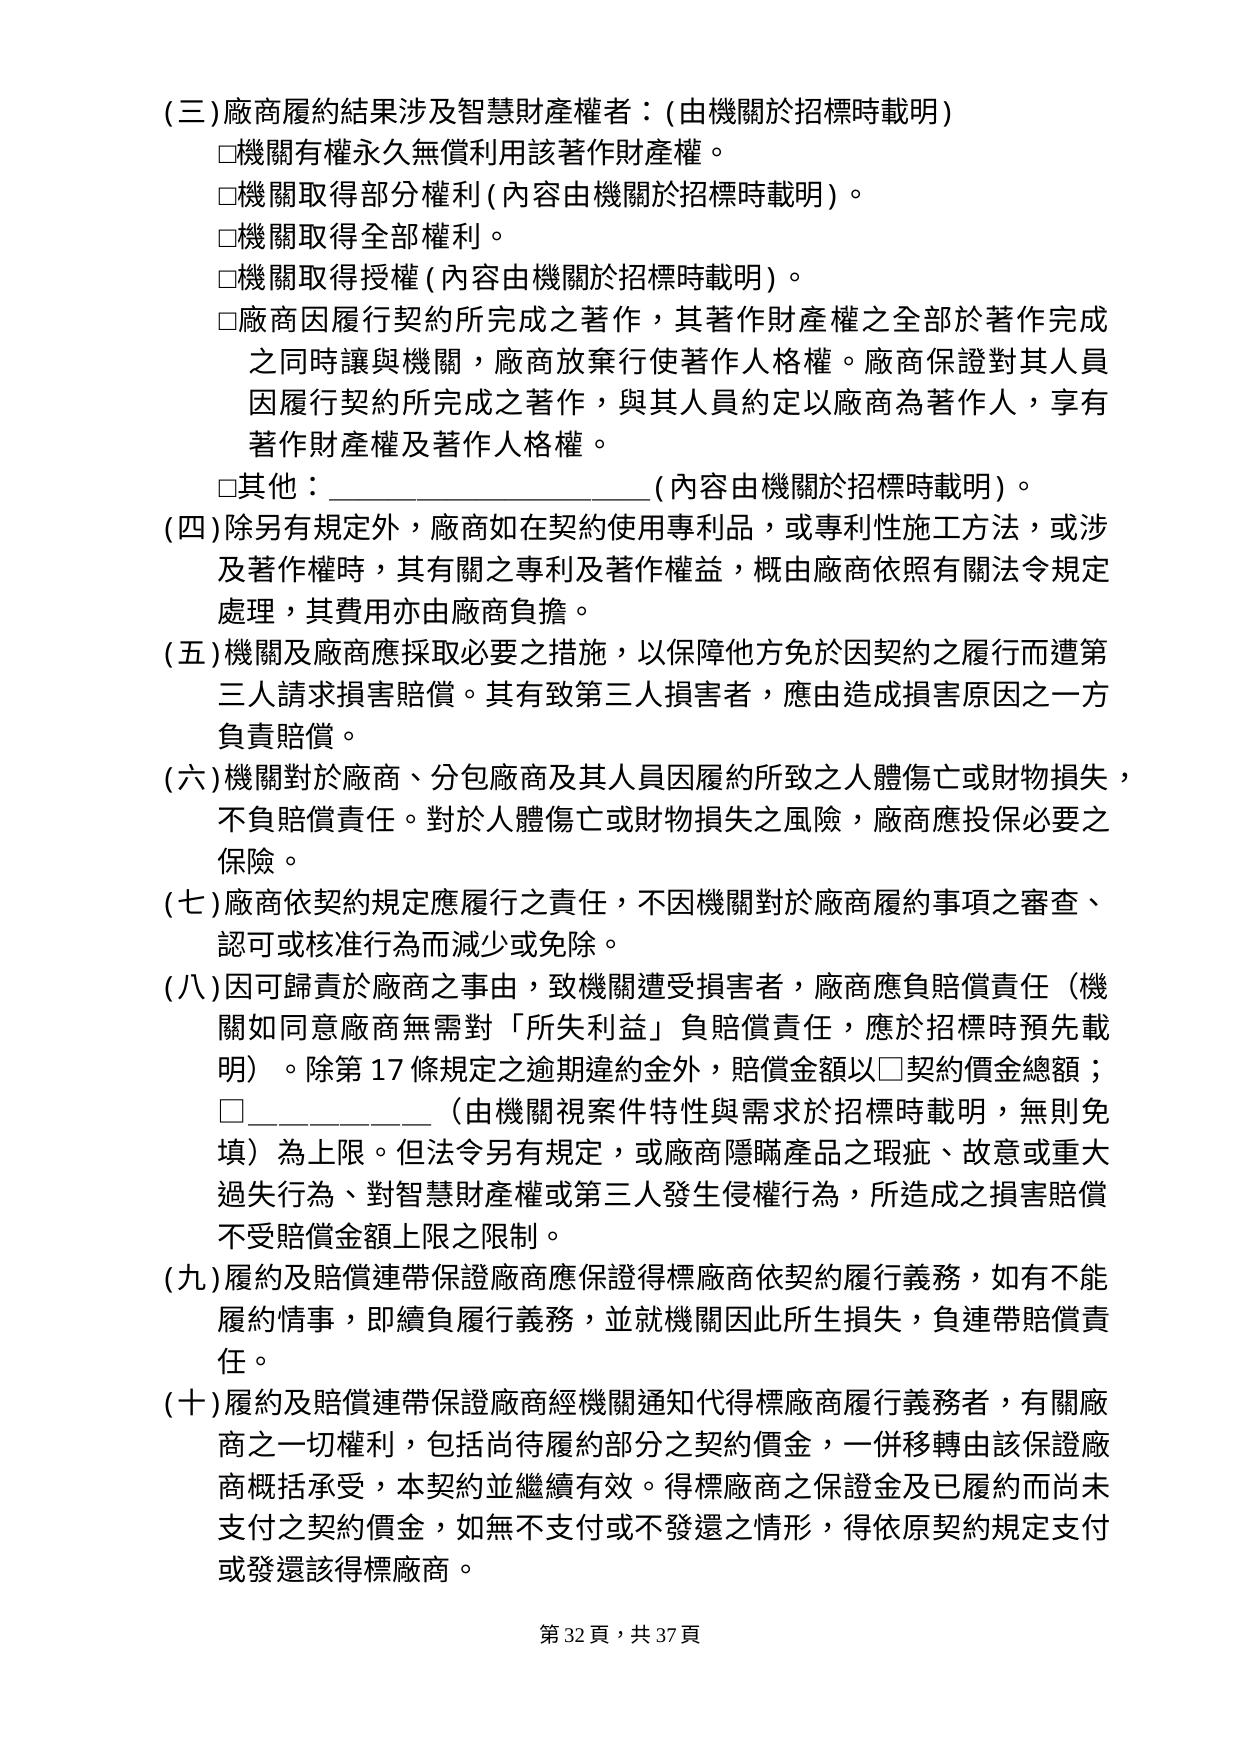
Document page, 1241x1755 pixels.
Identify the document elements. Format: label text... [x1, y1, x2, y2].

text □機關取得授權(內容由機關於招標時載明)。 [218, 255, 1110, 297]
text □機關取得部分權利(內容由機關於招標時載明)。 [218, 172, 1110, 214]
text □廠商因履行契約所完成之著作，其著作財產權之全部於著作完成之同時讓與機關，廠商放棄行使著作人格權。廠商保證對其人員因履行契約所完成之著作，與其人員約定以廠商為著作人，享有著作財產權及著作人格權。 [218, 297, 1110, 464]
text □機關取得全部權利。 [218, 214, 1110, 255]
text □其他：＿＿＿＿＿＿＿＿＿＿＿(內容由機關於招標時載明)。 [218, 464, 1110, 505]
text (十)履約及賠償連帶保證廠商經機關通知代得標廠商履行義務者，有關廠商之一切權利，包括尚待履約部分之契約價金，一併移轉由該保證廠商概括承受，本契約並繼續有效。得標廠商之保證金及已履約而尚未支付之契約價金，如無不支付或不發還之情形，得依原契約規定支付或發還該得標廠商。 [159, 1380, 1110, 1589]
text (六)機關對於廠商、分包廠商及其人員因履約所致之人體傷亡或財物損失，不負賠償責任。對於人體傷亡或財物損失之風險，廠商應投保必要之保險。 [159, 755, 1110, 880]
text (七)廠商依契約規定應履行之責任，不因機關對於廠商履約事項之審查、認可或核准行為而減少或免除。 [159, 880, 1110, 964]
text (五)機關及廠商應採取必要之措施，以保障他方免於因契約之履行而遭第三人請求損害賠償。其有致第三人損害者，應由造成損害原因之一方負責賠償。 [159, 630, 1110, 755]
text (三)廠商履約結果涉及智慧財產權者：(由機關於招標時載明) [159, 89, 1110, 130]
text (四)除另有規定外，廠商如在契約使用專利品，或專利性施工方法，或涉及著作權時，其有關之專利及著作權益，概由廠商依照有關法令規定處理，其費用亦由廠商負擔。 [159, 505, 1110, 630]
text (八)因可歸責於廠商之事由，致機關遭受損害者，廠商應負賠償責任（機關如同意廠商無需對「所失利益」負賠償責任，應於招標時預先載明）。除第17條規定之逾期違約金外，賠償金額以□契約價金總額；□＿＿＿＿＿＿（由機關視案件特性與需求於招標時載明，無則免填）為上限。但法令另有規定，或廠商隱瞞產品之瑕疵、故意或重大過失行為、對智慧財產權或第三人發生侵權行為，所造成之損害賠償，不受賠償金額上限之限制。 [159, 964, 1110, 1255]
text (九)履約及賠償連帶保證廠商應保證得標廠商依契約履行義務，如有不能履約情事，即續負履行義務，並就機關因此所生損失，負連帶賠償責任。 [159, 1255, 1110, 1380]
text □機關有權永久無償利用該著作財產權。 [218, 130, 1110, 172]
